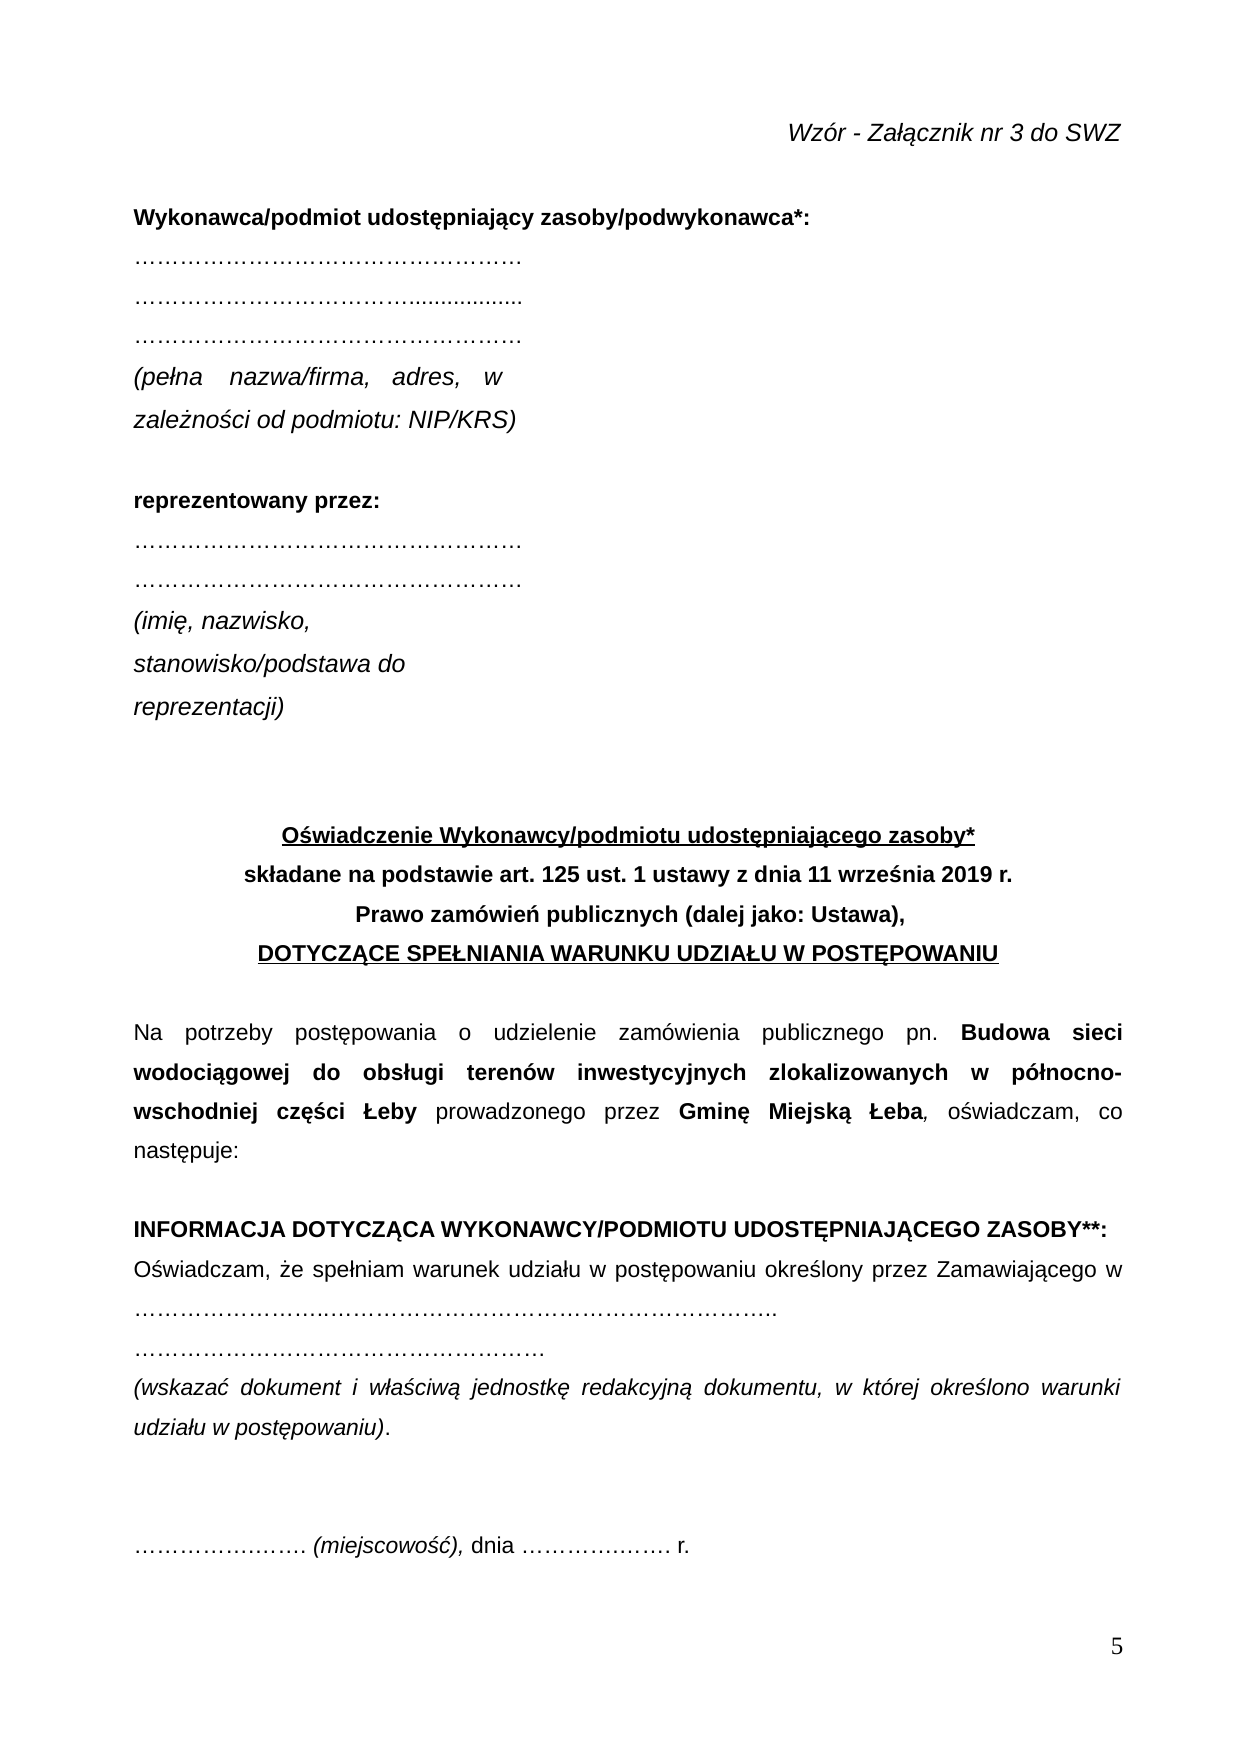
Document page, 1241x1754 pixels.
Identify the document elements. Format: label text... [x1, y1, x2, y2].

text …………………………………………… [133, 527, 1123, 553]
text (pełna nazwa/firma, adres, w [133, 362, 1123, 391]
text Na potrzeby postępowania o udzielenie zamówienia publicznego pn. Budowa sieci wodociągowej do obsługi terenów inwestycyjnych zlokalizowanych w północno-wschodniej części Łeby prowadzonego przez Gminę Miejską Łeba, oświadczam, co następuje: [133, 1019, 1123, 1164]
text Wykonawca/podmiot udostępniający zasoby/podwykonawca*: [133, 204, 1123, 230]
text Wzór - Załącznik nr 3 do SWZ [133, 118, 1123, 146]
text reprezentacji) [133, 692, 1123, 721]
text stanowisko/podstawa do [133, 649, 1123, 678]
text …………………………………………… [133, 566, 1123, 593]
text (wskazać dokument i właściwą jednostkę redakcyjną dokumentu, w której określono warunki udziału w postępowaniu). [133, 1374, 1123, 1440]
text DOTYCZĄCE SPEŁNIANIA WARUNKU UDZIAŁU W POSTĘPOWANIU [133, 940, 1123, 966]
text zależności od podmiotu: NIP/KRS) [133, 405, 1123, 434]
text …………………………………………… [133, 322, 1123, 349]
text składane na podstawie art. 125 ust. 1 ustawy z dnia 11 września 2019 r. [133, 861, 1123, 887]
text Oświadczam, że spełniam warunek udziału w postępowaniu określony przez Zamawiającego w ……………………..…………………………………………………..……………………………………………… [133, 1256, 1123, 1361]
text reprezentowany przez: [133, 487, 1123, 514]
text ……………………………….................. [133, 283, 1123, 309]
text Oświadczenie Wykonawcy/podmiotu udostępniającego zasoby* [133, 822, 1123, 848]
text INFORMACJA DOTYCZĄCA WYKONAWCY/PODMIOTU UDOSTĘPNIAJĄCEGO ZASOBY**: [133, 1216, 1123, 1243]
text …………………………………………… [133, 243, 1123, 270]
text Prawo zamówień publicznych (dalej jako: Ustawa), [133, 901, 1127, 927]
text …………….……. (miejscowość), dnia ………….……. r. [133, 1532, 1123, 1558]
text (imię, nazwisko, [133, 606, 1123, 635]
